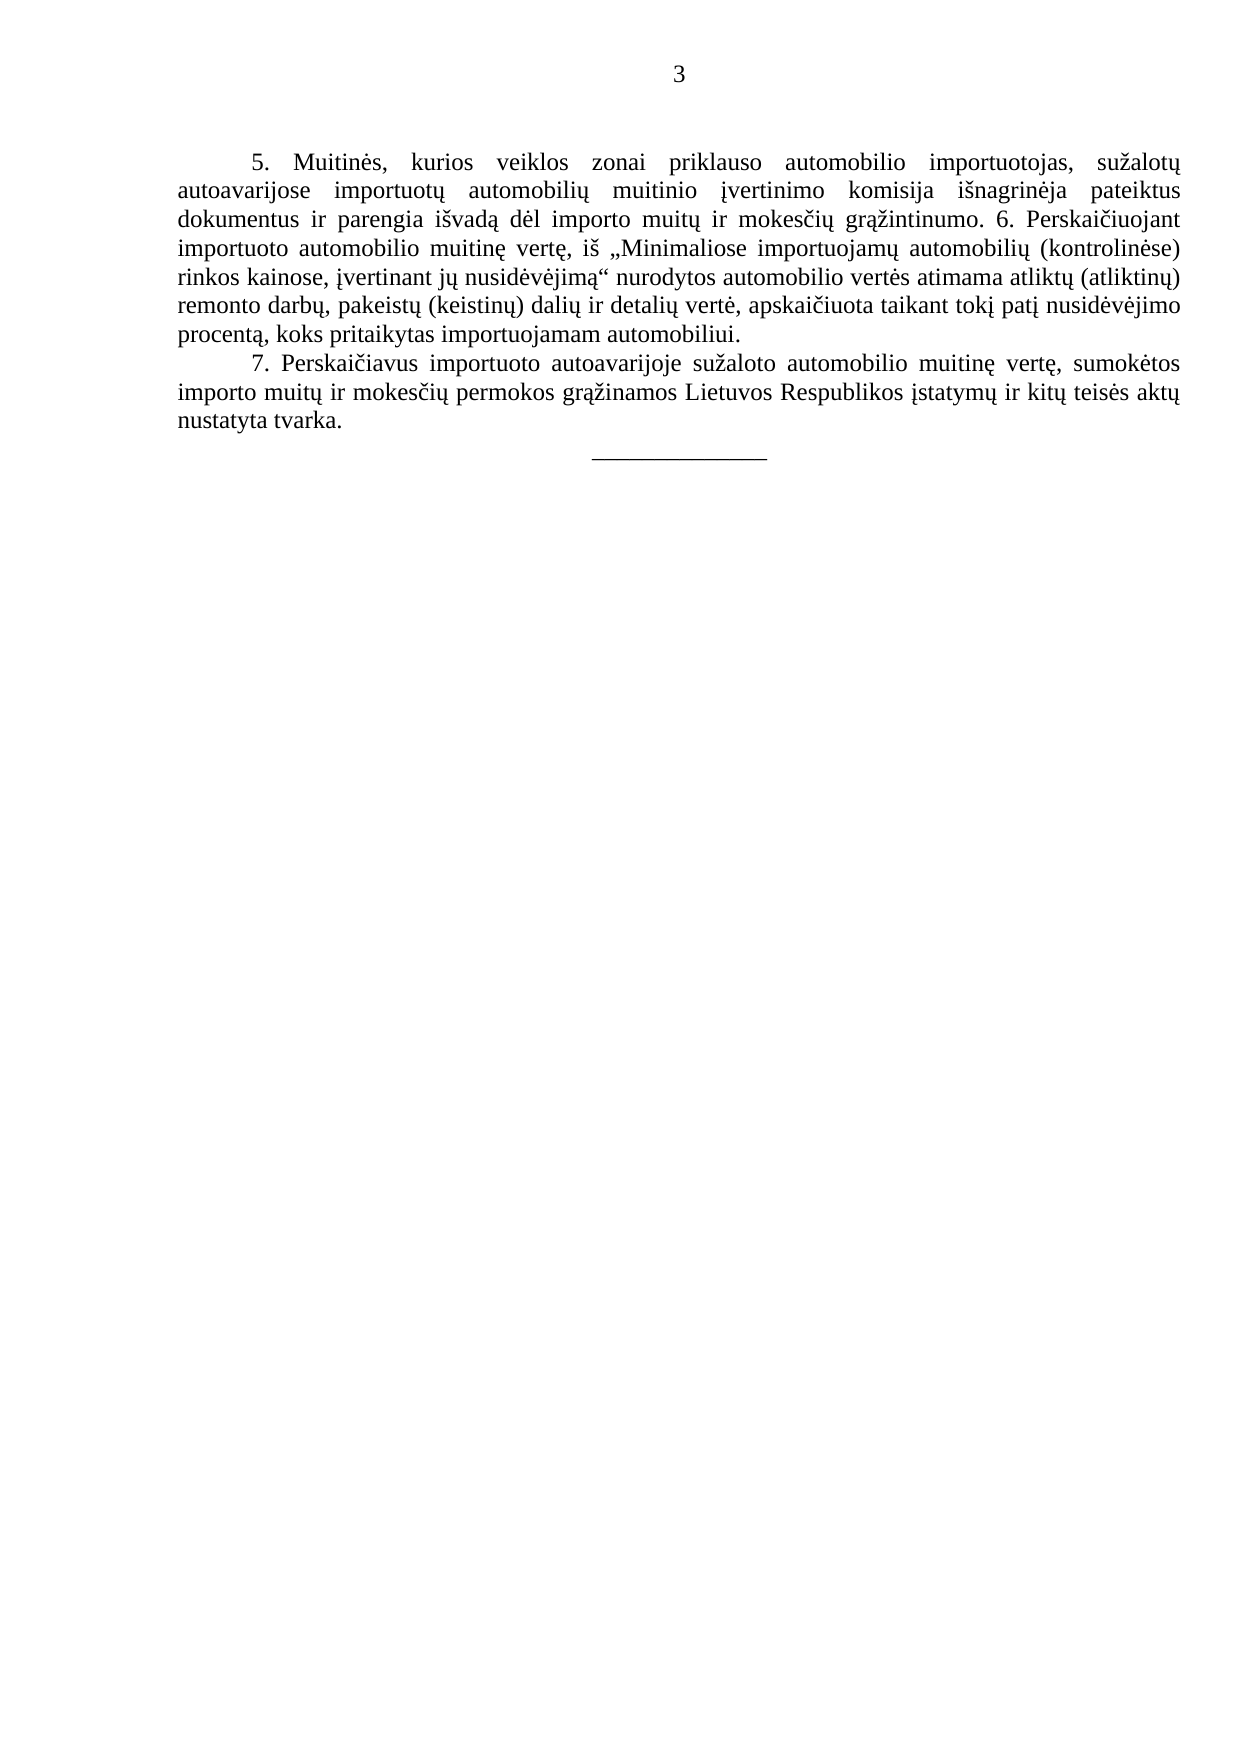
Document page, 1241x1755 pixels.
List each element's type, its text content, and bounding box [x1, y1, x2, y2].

text 7. Perskaičiavus importuoto autoavarijoje sužaloto automobilio muitinę vertę, sumokėtos importo muitų ir mokesčių permokos grąžinamos Lietuvos Respublikos įstatymų ir kitų teisės aktų nustatyta tvarka. [177, 348, 1181, 434]
text 5. Muitinės, kurios veiklos zonai priklauso automobilio importuotojas, sužalotų autoavarijose importuotų automobilių muitinio įvertinimo komisija išnagrinėja pateiktus dokumentus ir parengia išvadą dėl importo muitų ir mokesčių grąžintinumo. 6. Perskaičiuojant importuoto automobilio muitinę vertę, iš „Minimaliose importuojamų automobilių (kontrolinėse) rinkos kainose, įvertinant jų nusidėvėjimą“ nurodytos automobilio vertės atimama atliktų (atliktinų) remonto darbų, pakeistų (keistinų) dalių ir detalių vertė, apskaičiuota taikant tokį patį nusidėvėjimo procentą, koks pritaikytas importuojamam automobiliui. [177, 147, 1181, 348]
text ______________ [177, 434, 1181, 463]
